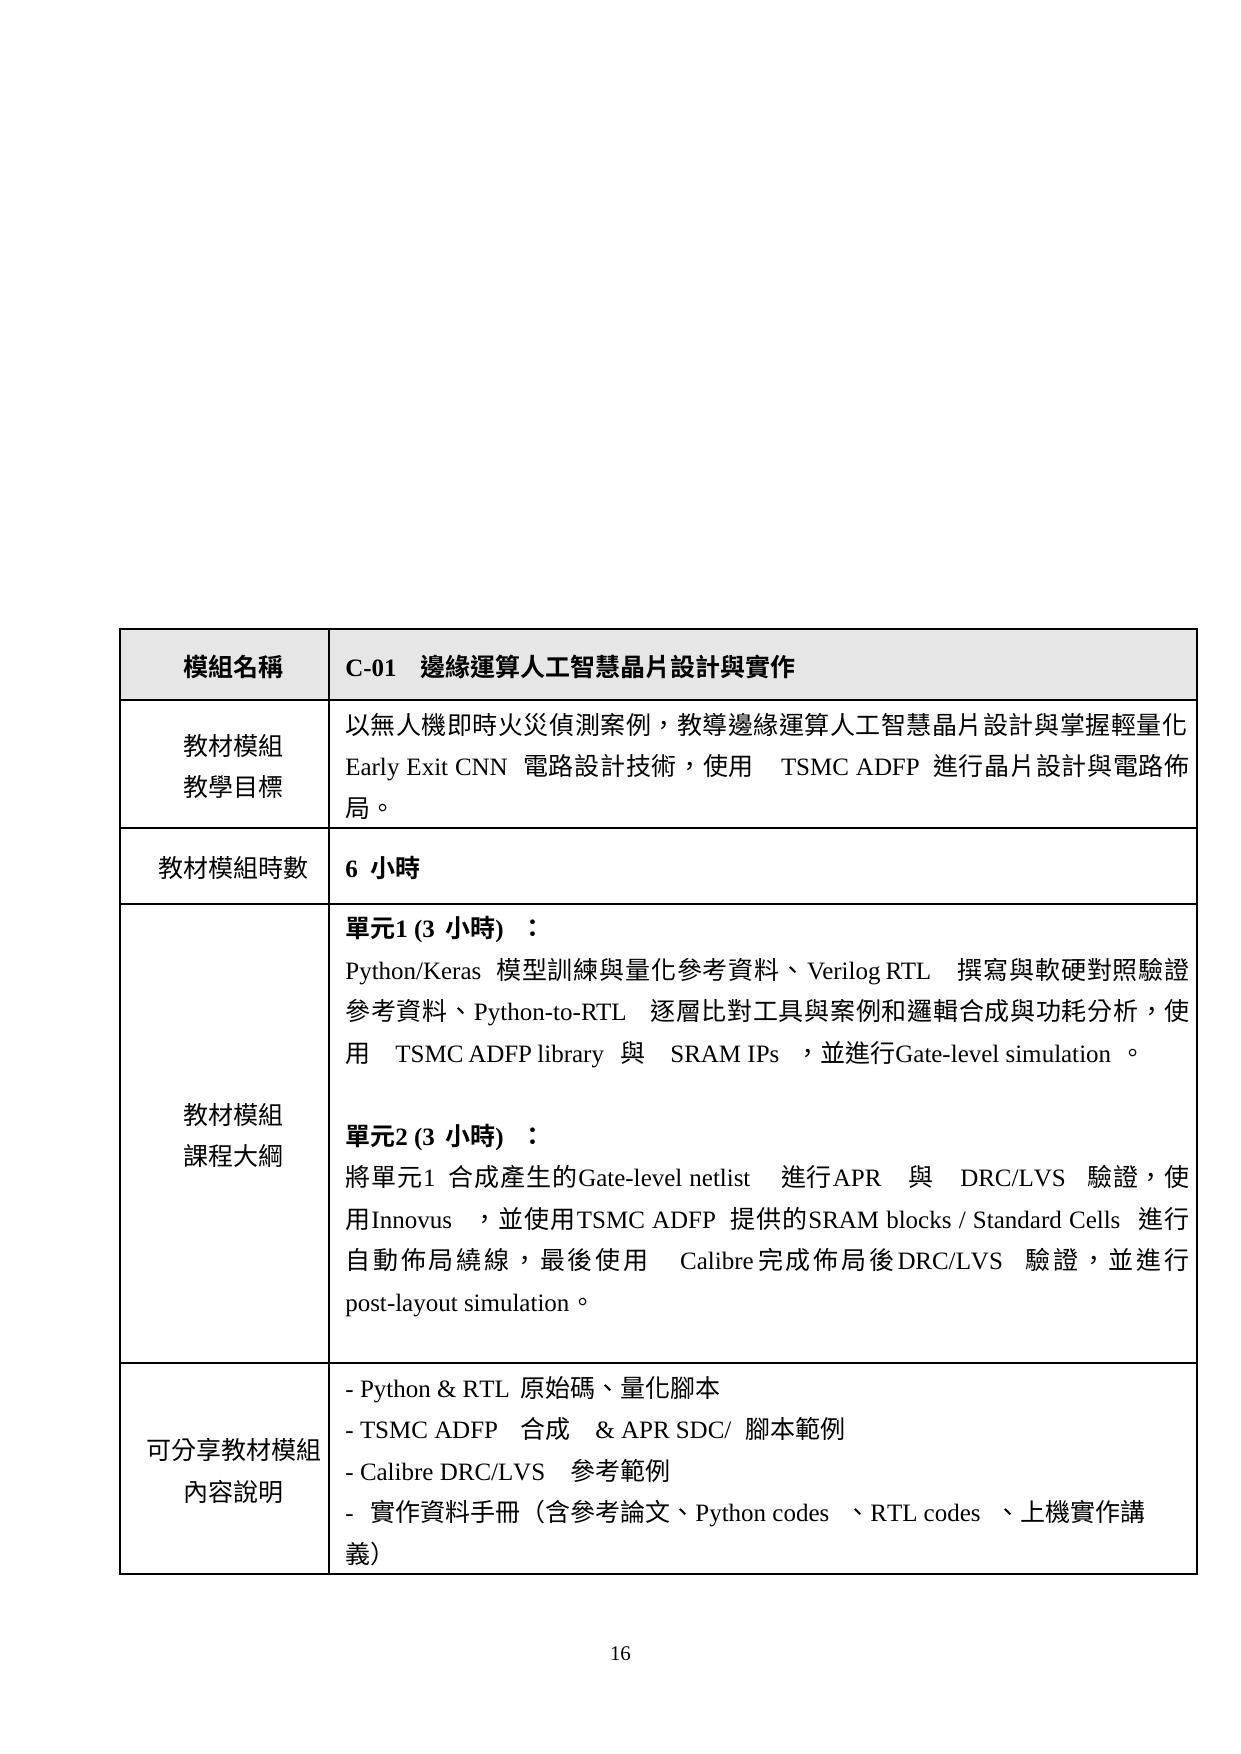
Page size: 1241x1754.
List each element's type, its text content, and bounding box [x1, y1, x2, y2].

table_header C-01 邊緣運算人工智慧晶片設計與實作 [330, 630, 1196, 699]
table_cell 教材模組 教學目標 [121, 701, 328, 827]
table_cell ‑ Python & RTL 原始碼、量化腳本 ‑ TSMC ADFP合成 & APR SDC/腳本範例 ‑ Calibre DRC/LVS 參考範例 ‑ 實作資料手冊（含參考論文、Python codes、RTL codes、上機實作講義） [330, 1364, 1196, 1573]
table_cell 教材模組 課程大綱 [121, 905, 328, 1362]
table_cell 教材模組時數 [121, 829, 328, 903]
table_header 模組名稱 [121, 630, 328, 699]
table_cell 6小時 [330, 829, 1196, 903]
table_cell 以無人機即時火災偵測案例，教導邊緣運算人工智慧晶片設計與掌握輕量化 Early Exit CNN 電路設計技術，使用 TSMC ADFP 進行晶片設計與電路佈局。 [330, 701, 1196, 827]
table_cell 單元1 (3小時)： Python/Keras 模型訓練與量化參考資料、Verilog RTL 撰寫與軟硬對照驗證參考資料、Python‑to‑RTL 逐層比對工具與案例和邏輯合成與功耗分析，使用 TSMC ADFP library 與 SRAM IPs，並進行Gate-level simulation。 單元2 (3小時)： 將單元1合成產生的Gate-level netlist 進行APR 與 DRC/LVS 驗證，使用Innovus，並使用TSMC ADFP 提供的SRAM blocks / Standard Cells進行自動佈局繞線，最後使用 Calibre完成佈局後DRC/LVS驗證，並進行 post-layout simulation。 [330, 905, 1196, 1362]
table_cell 可分享教材模組 內容說明 [121, 1364, 328, 1573]
